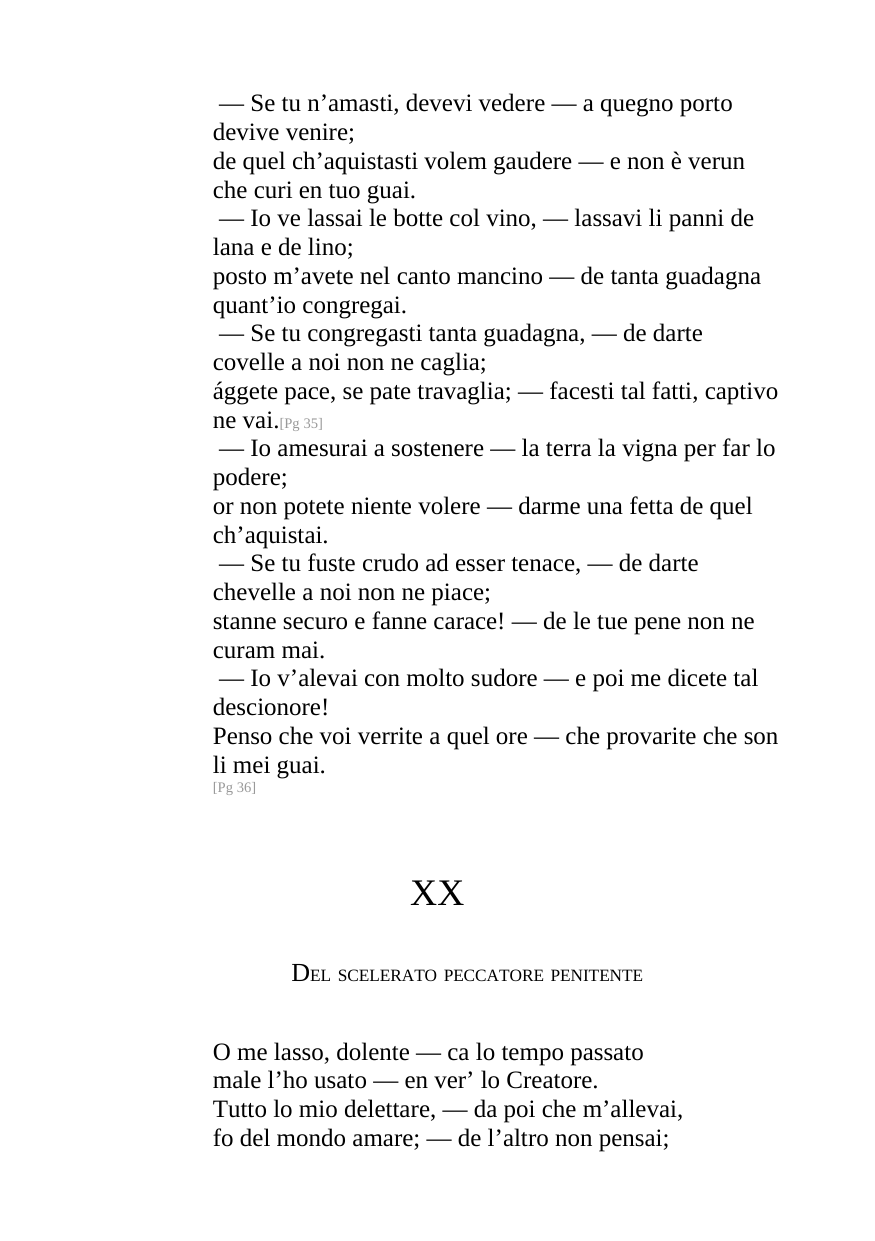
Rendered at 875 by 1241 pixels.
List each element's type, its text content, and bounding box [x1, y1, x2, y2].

text Tutto lo mio delettare, — da poi che m’allevai, fo del mondo amare; — de l’altro non pensai; [213, 1094, 779, 1152]
text — Io amesurai a sostenere — la terra la vigna per far lo podere; or non potete niente volere — darme una fetta de quel ch’aquistai. [213, 433, 779, 548]
text — Se tu n’amasti, devevi vedere — a quegno porto devive venire; de quel ch’aquistasti volem gaudere — e non è verun che curi en tuo guai. [213, 88, 779, 203]
subtitle XX Del scelerato peccatore penitente [94, 870, 779, 987]
text O me lasso, dolente — ca lo tempo passato male l’ho usato — en ver’ lo Creatore. [213, 1037, 779, 1094]
text — Io v’alevai con molto sudore — e poi me dicete tal descionore! Penso che voi verrite a quel ore — che provarite che son li mei guai. [Pg 36] [213, 663, 779, 795]
text — Se tu congregasti tanta guadagna, — de darte covelle a noi non ne caglia; ággete pace, se pate travaglia; — facesti tal fatti, captivo ne vai.[Pg 35] [213, 318, 779, 433]
text — Se tu fuste crudo ad esser tenace, — de darte chevelle a noi non ne piace; stanne securo e fanne carace! — de le tue pene non ne curam mai. [213, 548, 779, 663]
text — Io ve lassai le botte col vino, — lassavi li panni de lana e de lino; posto m’avete nel canto mancino — de tanta guadagna quant’io congregai. [213, 203, 779, 318]
